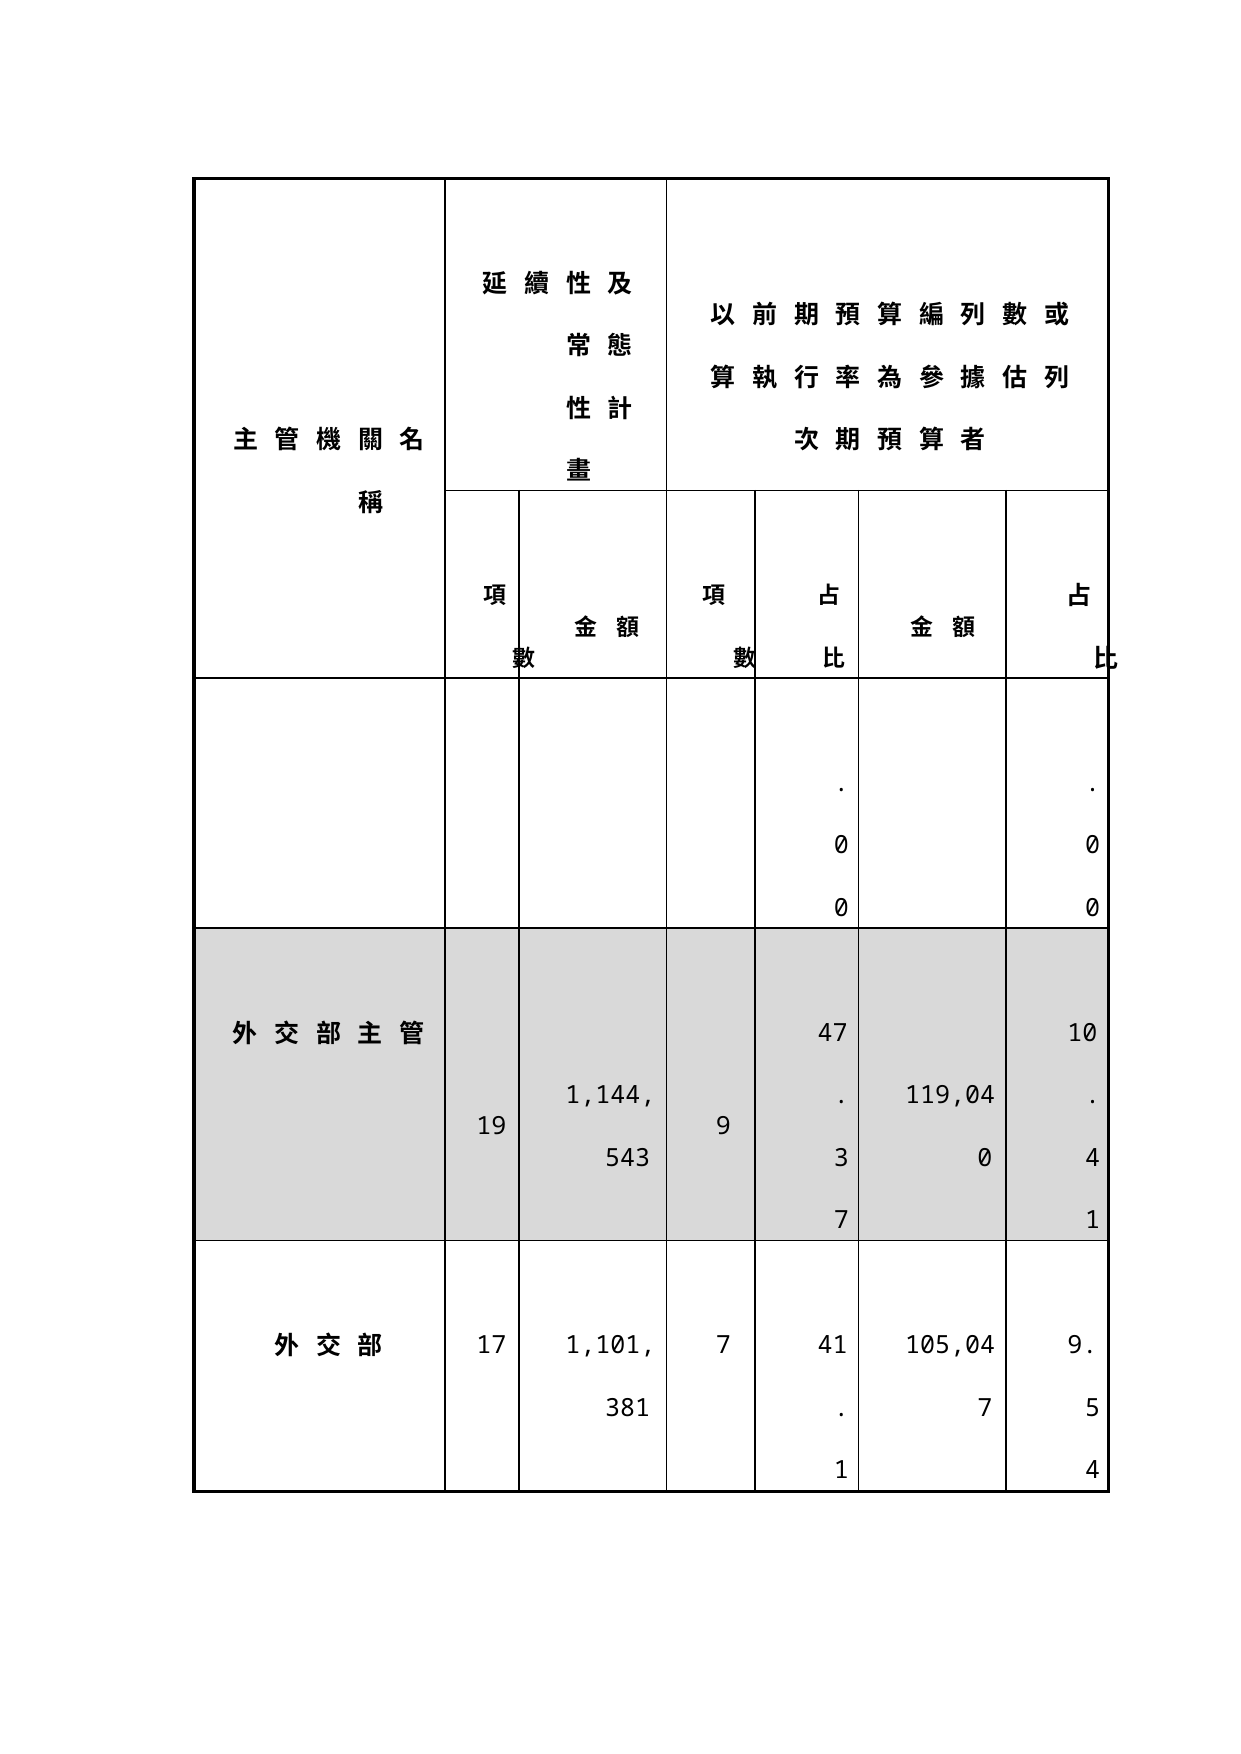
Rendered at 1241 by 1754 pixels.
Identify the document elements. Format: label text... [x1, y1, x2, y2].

table_cell [667, 679, 754, 927]
table_cell 占比 [1007, 491, 1107, 677]
table_cell 占比 [756, 491, 858, 677]
table_cell 19 [446, 929, 518, 1240]
table_cell 10.41 [1007, 929, 1107, 1240]
table_header 延續性及常態性計畫 [446, 180, 666, 490]
table_cell [446, 679, 518, 927]
table_cell 7 [667, 1241, 754, 1490]
table_cell .00 [756, 679, 858, 927]
table_header 主管機關名稱 [196, 180, 444, 677]
table_cell 金額 [859, 491, 1005, 677]
table_cell 9.54 [1007, 1241, 1107, 1490]
table_header 以前期預算編列數或算執行率為參據估列次期預算者 [667, 180, 1107, 490]
table_cell [520, 679, 666, 927]
table_cell 項數 [446, 491, 518, 677]
table_cell .00 [1007, 679, 1107, 927]
table_cell 17 [446, 1241, 518, 1490]
table_cell 41.1 [756, 1241, 858, 1490]
table_cell 1,144,543 [520, 929, 666, 1240]
table_cell 外交部 [196, 1241, 444, 1490]
table_cell 47.37 [756, 929, 858, 1240]
table_cell 1,101,381 [520, 1241, 666, 1490]
table_cell [196, 679, 444, 927]
table_cell 項數 [667, 491, 754, 677]
table_cell 105,047 [859, 1241, 1005, 1490]
table_cell 9 [667, 929, 754, 1240]
table_cell 金額 [520, 491, 666, 677]
table_cell [859, 679, 1005, 927]
table_cell 外交部主管 [196, 929, 444, 1240]
table_cell 119,040 [859, 929, 1005, 1240]
